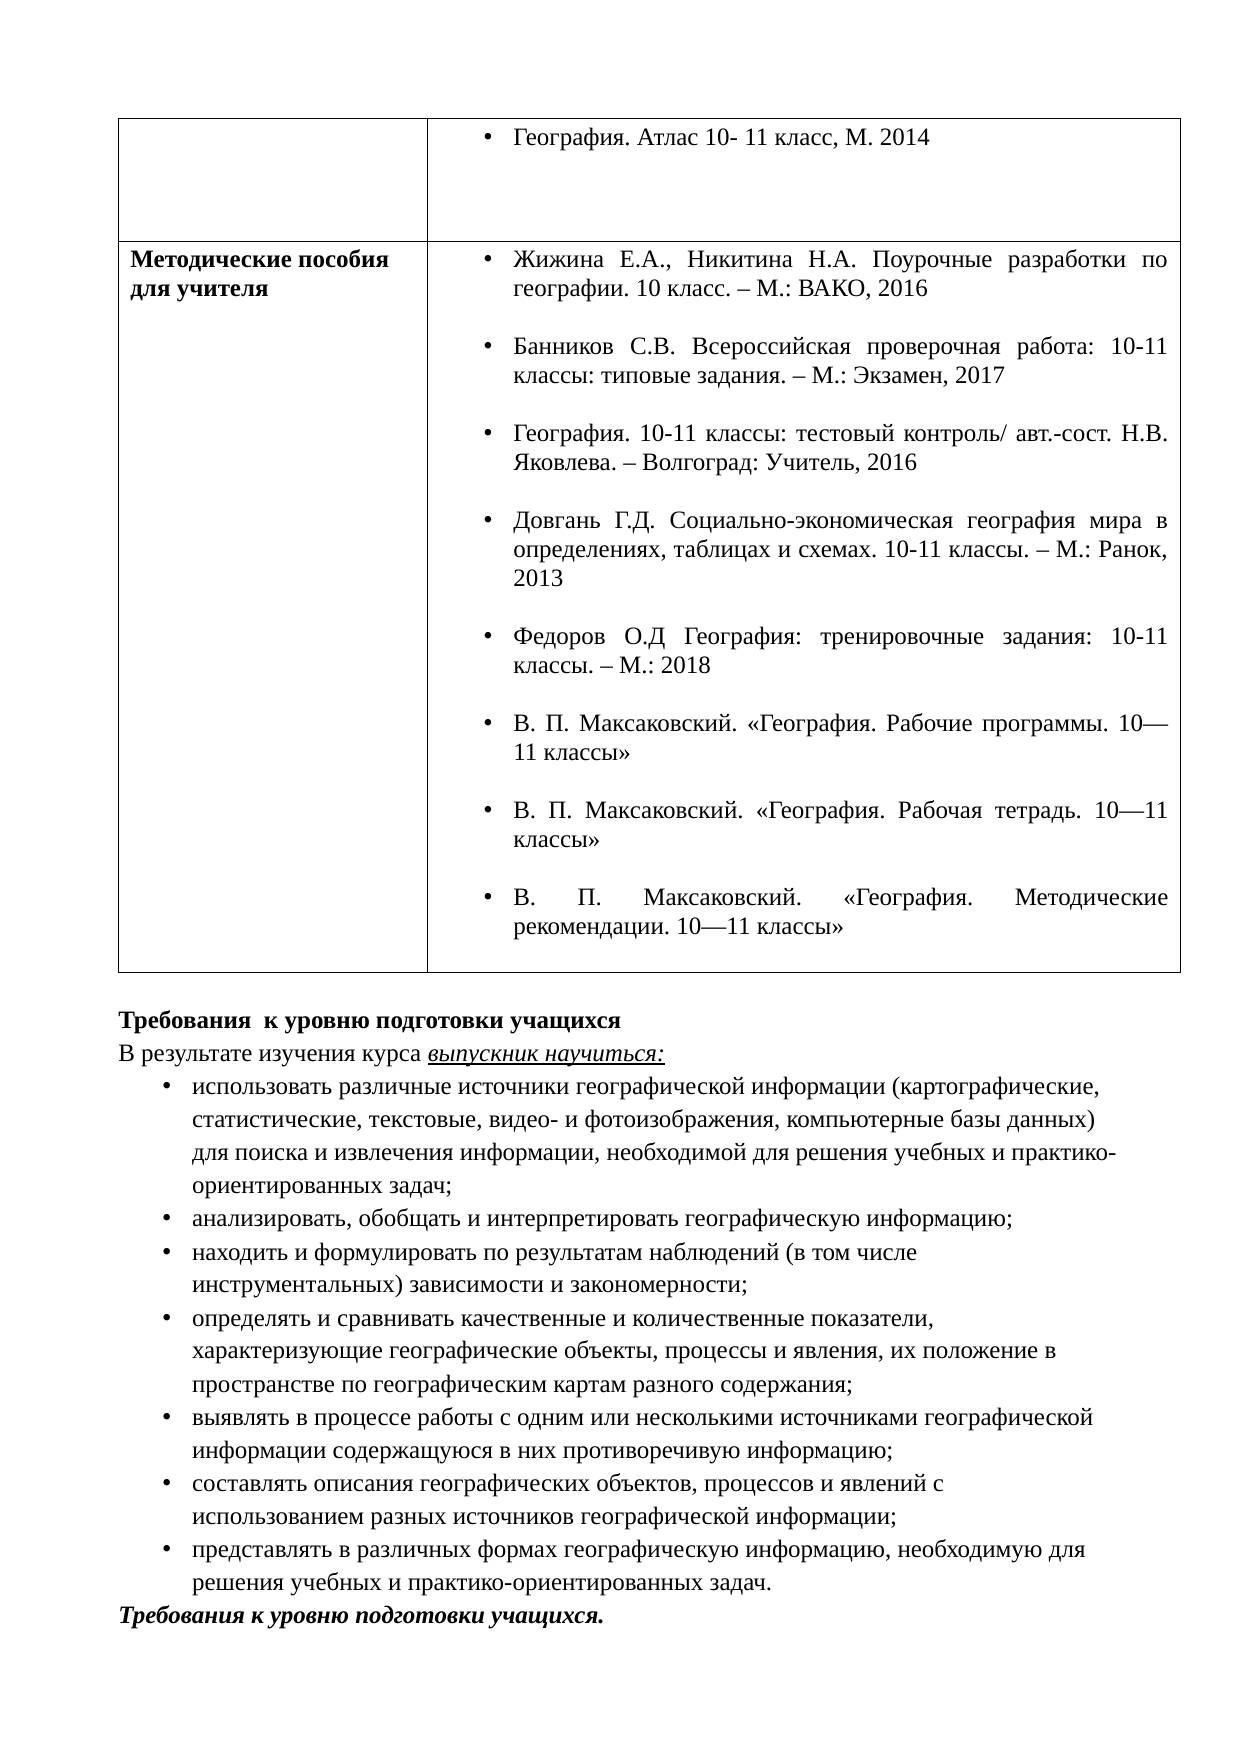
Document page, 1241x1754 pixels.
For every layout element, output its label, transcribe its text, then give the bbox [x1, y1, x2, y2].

list выявлять в процессе работы с одним или несколькими источниками географической информации содержащуюся в них противоречивую информацию; [162, 1402, 1122, 1463]
list составлять описания географических объектов, процессов и явлений с использованием разных источников географической информации; [162, 1468, 1122, 1529]
list анализировать, обобщать и интерпретировать географическую информацию; [162, 1203, 1122, 1232]
text В результате изучения курса выпускник научиться: [118, 1038, 1122, 1067]
table_header [119, 119, 427, 241]
list определять и сравнивать качественные и количественные показатели, характеризующие географические объекты, процессы и явления, их положение в пространстве по географическим картам разного содержания; [162, 1303, 1122, 1397]
text Требования к уровню подготовки учащихся. [118, 1600, 1122, 1628]
list представлять в различных формах географическую информацию, необходимую для решения учебных и практико-ориентированных задач. [162, 1534, 1122, 1596]
text Требования к уровню подготовки учащихся [118, 1005, 1122, 1034]
table_cell Жижина Е.А., Никитина Н.А. Поурочные разработки по географии. 10 класс. – М.: ВАКО, 2016 Банников С.В. Всероссийская проверочная работа: 10-11 классы: типовые задания. – М.: Экзамен, 2017 География. 10-11 классы: тестовый контроль/ авт.-сост. Н.В. Яковлева. – Волгоград: Учитель, 2016 Довгань Г.Д. Социально-экономическая география мира в определениях, таблицах и схемах. 10-11 классы. – М.: Ранок, 2013 Федоров О.Д География: тренировочные задания: 10-11 классы. – М.: 2018 В. П. Максаковский. «География. Рабочие программы. 10—11 классы» В. П. Максаковский. «География. Рабочая тетрадь. 10—11 классы» В. П. Максаковский. «География. Методические рекомендации. 10—11 классы» [428, 242, 1180, 972]
list использовать различные источники географической информации (картографические, статистические, текстовые, видео- и фотоизображения, компьютерные базы данных) для поиска и извлечения информации, необходимой для решения учебных и практико-ориентированных задач; [162, 1071, 1122, 1199]
table_header Максаковский В.П. География. 10-11 класс. Учебник для общеобразовательных учреждений. М.: Просвещение,2014 География. Атлас 10- 11 класс, М. 2014 [428, 119, 1180, 241]
table_cell Методические пособия для учителя [119, 242, 427, 972]
list находить и формулировать по результатам наблюдений (в том числе инструментальных) зависимости и закономерности; [162, 1237, 1122, 1298]
